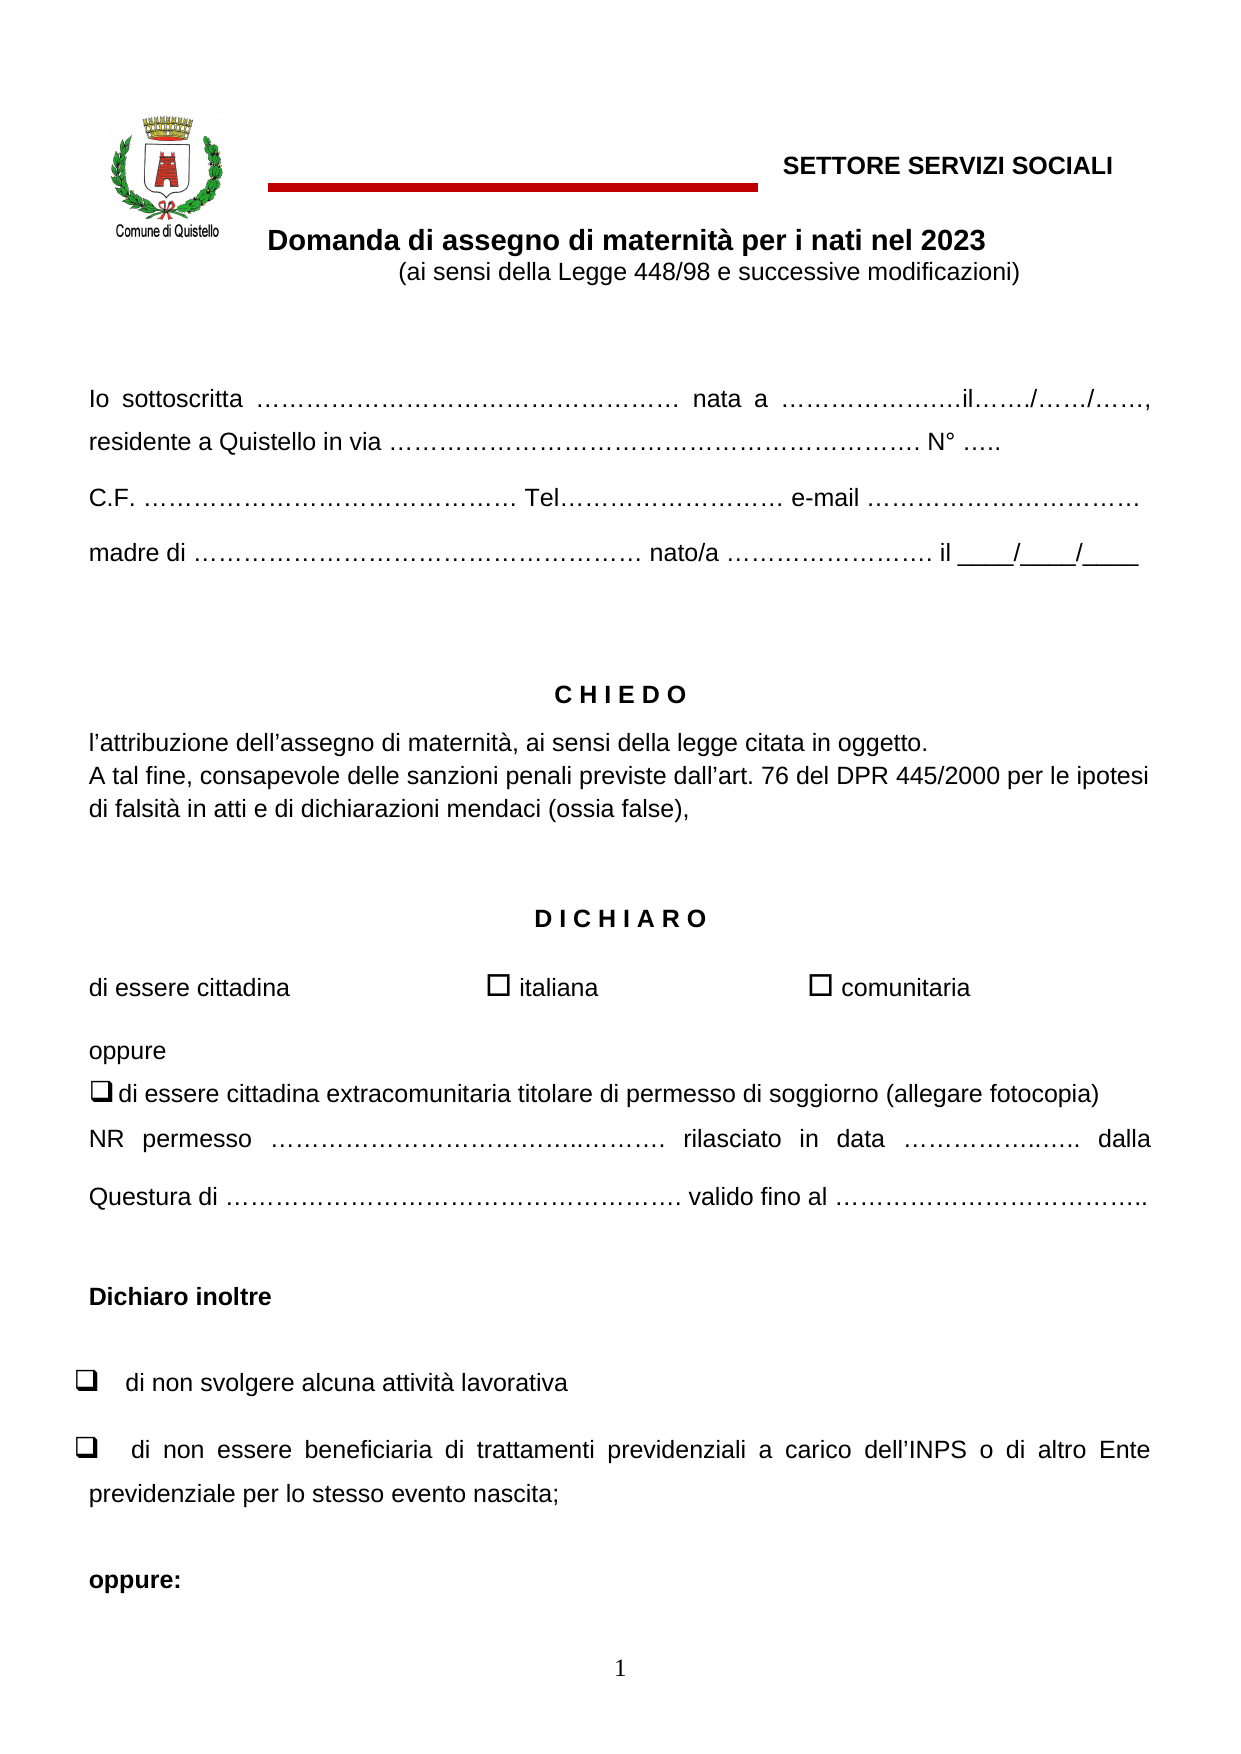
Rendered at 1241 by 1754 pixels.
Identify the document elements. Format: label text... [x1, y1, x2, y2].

text madre di ……………………………………………… nato/a ……………………. il ____/____/____ [88, 538, 1152, 567]
text SETTORE SERVIZI SOCIALI [783, 151, 1122, 180]
text l’attribuzione dell’assegno di maternità, ai sensi della legge citata in oggetto. [88, 728, 1152, 757]
text oppure: [88, 1565, 1152, 1594]
list di non svolgere alcuna attività lavorativa [74, 1368, 1152, 1398]
text C.F. ……………………………………… Tel……………………… e-mail …………………………… [88, 483, 1152, 512]
text Io sottoscritta …………………………………………… nata a ……………….…il……./……/……, residente a Quistello in via ………………………………………………………. N° ….. [88, 384, 1152, 456]
text di essere cittadina □ italiana □ comunitaria [88, 952, 1152, 1008]
list di essere cittadina extracomunitaria titolare di permesso di soggiorno (allegare fotocopia) [88, 1079, 1152, 1109]
list di non essere beneficiaria di trattamenti previdenziali a carico dell’INPS o di altro Ente previdenziale per lo stesso evento nascita; [74, 1434, 1152, 1507]
text D I C H I A R O [88, 904, 1152, 933]
text C H I E D O [88, 680, 1152, 709]
text Dichiaro inoltre [88, 1282, 1152, 1311]
text (ai sensi della Legge 448/98 e successive modificazioni) [88, 257, 1152, 285]
picture [90, 92, 249, 260]
text Domanda di assegno di maternità per i nati nel 2023 [249, 223, 1152, 257]
text oppure [88, 1036, 1152, 1065]
text A tal fine, consapevole delle sanzioni penali previste dall’art. 76 del DPR 445/2000 per le ipotesi di falsità in atti e di dichiarazioni mendaci (ossia false), [88, 761, 1152, 823]
text NR permesso ………………………………..………. rilasciato in data ……………..….. dalla Questura di ………………………………………………. valido fino al ……………………………….. [88, 1124, 1152, 1210]
